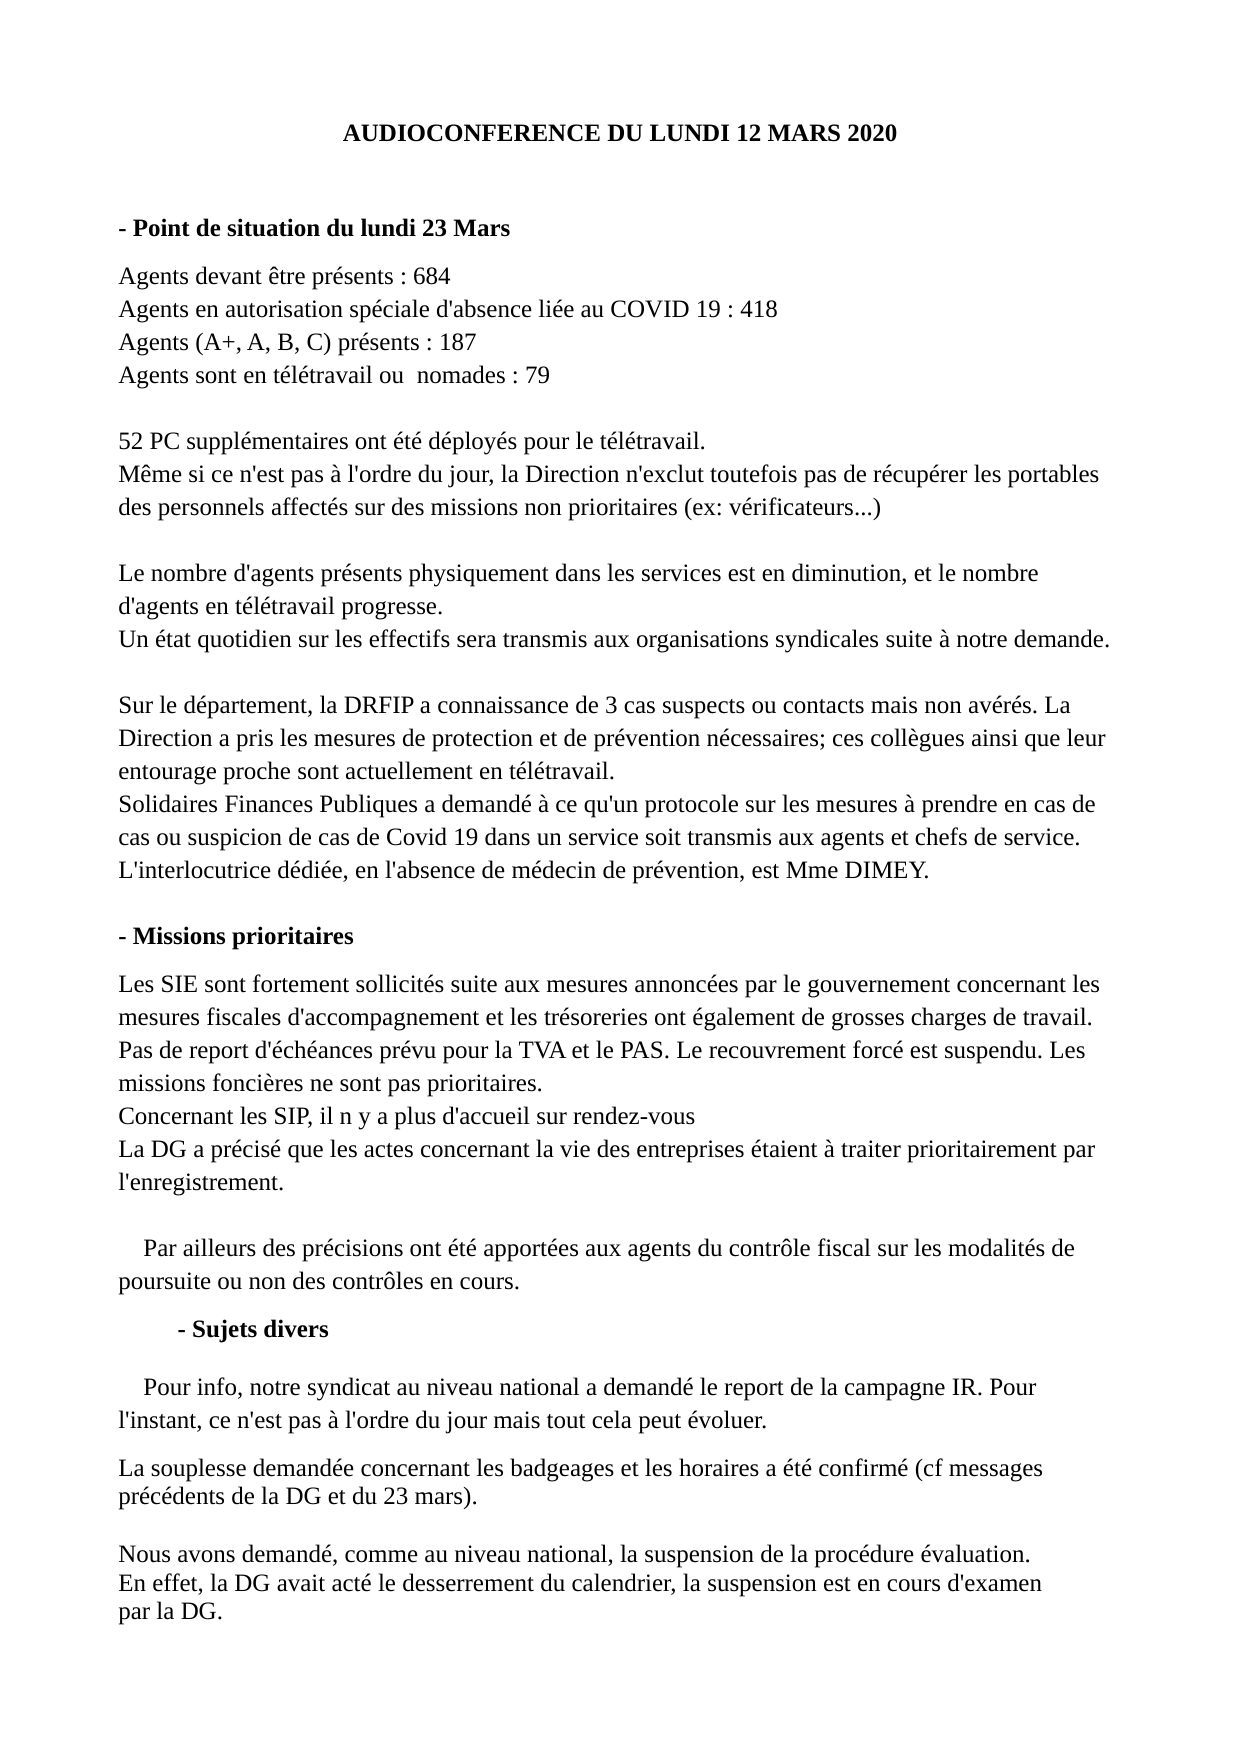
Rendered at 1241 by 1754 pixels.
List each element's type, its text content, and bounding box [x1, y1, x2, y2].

text Pour info, notre syndicat au niveau national a demandé le report de la campagne IR. Pour l'instant, ce n'est pas à l'ordre du jour mais tout cela peut évoluer. [118, 1372, 1122, 1434]
text - Point de situation du lundi 23 Mars [118, 213, 1122, 242]
text Agents devant être présents : 684 Agents en autorisation spéciale d'absence liée au COVID 19 : 418 Agents (A+, A, B, C) présents : 187 Agents sont en télétravail ou nomades : 79 52 PC supplémentaires ont été déployés pour le télétravail. Même si ce n'est pas à l'ordre du jour, la Direction n'exclut toutefois pas de récupérer les portables des personnels affectés sur des missions non prioritaires (ex: vérificateurs...) Le nombre d'agents présents physiquement dans les services est en diminution, et le nombre d'agents en télétravail progresse. Un état quotidien sur les effectifs sera transmis aux organisations syndicales suite à notre demande. Sur le département, la DRFIP a connaissance de 3 cas suspects ou contacts mais non avérés. La Direction a pris les mesures de protection et de prévention nécessaires; ces collègues ainsi que leur entourage proche sont actuellement en télétravail. Solidaires Finances Publiques a demandé à ce qu'un protocole sur les mesures à prendre en cas de cas ou suspicion de cas de Covid 19 dans un service soit transmis aux agents et chefs de service. L'interlocutrice dédiée, en l'absence de médecin de prévention, est Mme DIMEY. - Missions prioritaires [118, 261, 1122, 950]
text Les SIE sont fortement sollicités suite aux mesures annoncées par le gouvernement concernant les mesures fiscales d'accompagnement et les trésoreries ont également de grosses charges de travail. Pas de report d'échéances prévu pour la TVA et le PAS. Le recouvrement forcé est suspendu. Les missions foncières ne sont pas prioritaires. Concernant les SIP, il n y a plus d'accueil sur rendez-vous La DG a précisé que les actes concernant la vie des entreprises étaient à traiter prioritairement par l'enregistrement. Par ailleurs des précisions ont été apportées aux agents du contrôle fiscal sur les modalités de poursuite ou non des contrôles en cours. [118, 969, 1122, 1295]
text La souplesse demandée concernant les badgeages et les horaires a été confirmé (cf messages précédents de la DG et du 23 mars). Nous avons demandé, comme au niveau national, la suspension de la procédure évaluation. En effet, la DG avait acté le desserrement du calendrier, la suspension est en cours d'examen par la DG. [118, 1453, 1063, 1625]
text AUDIOCONFERENCE DU LUNDI 12 MARS 2020 [118, 118, 1122, 147]
text - Sujets divers [177, 1314, 1063, 1342]
